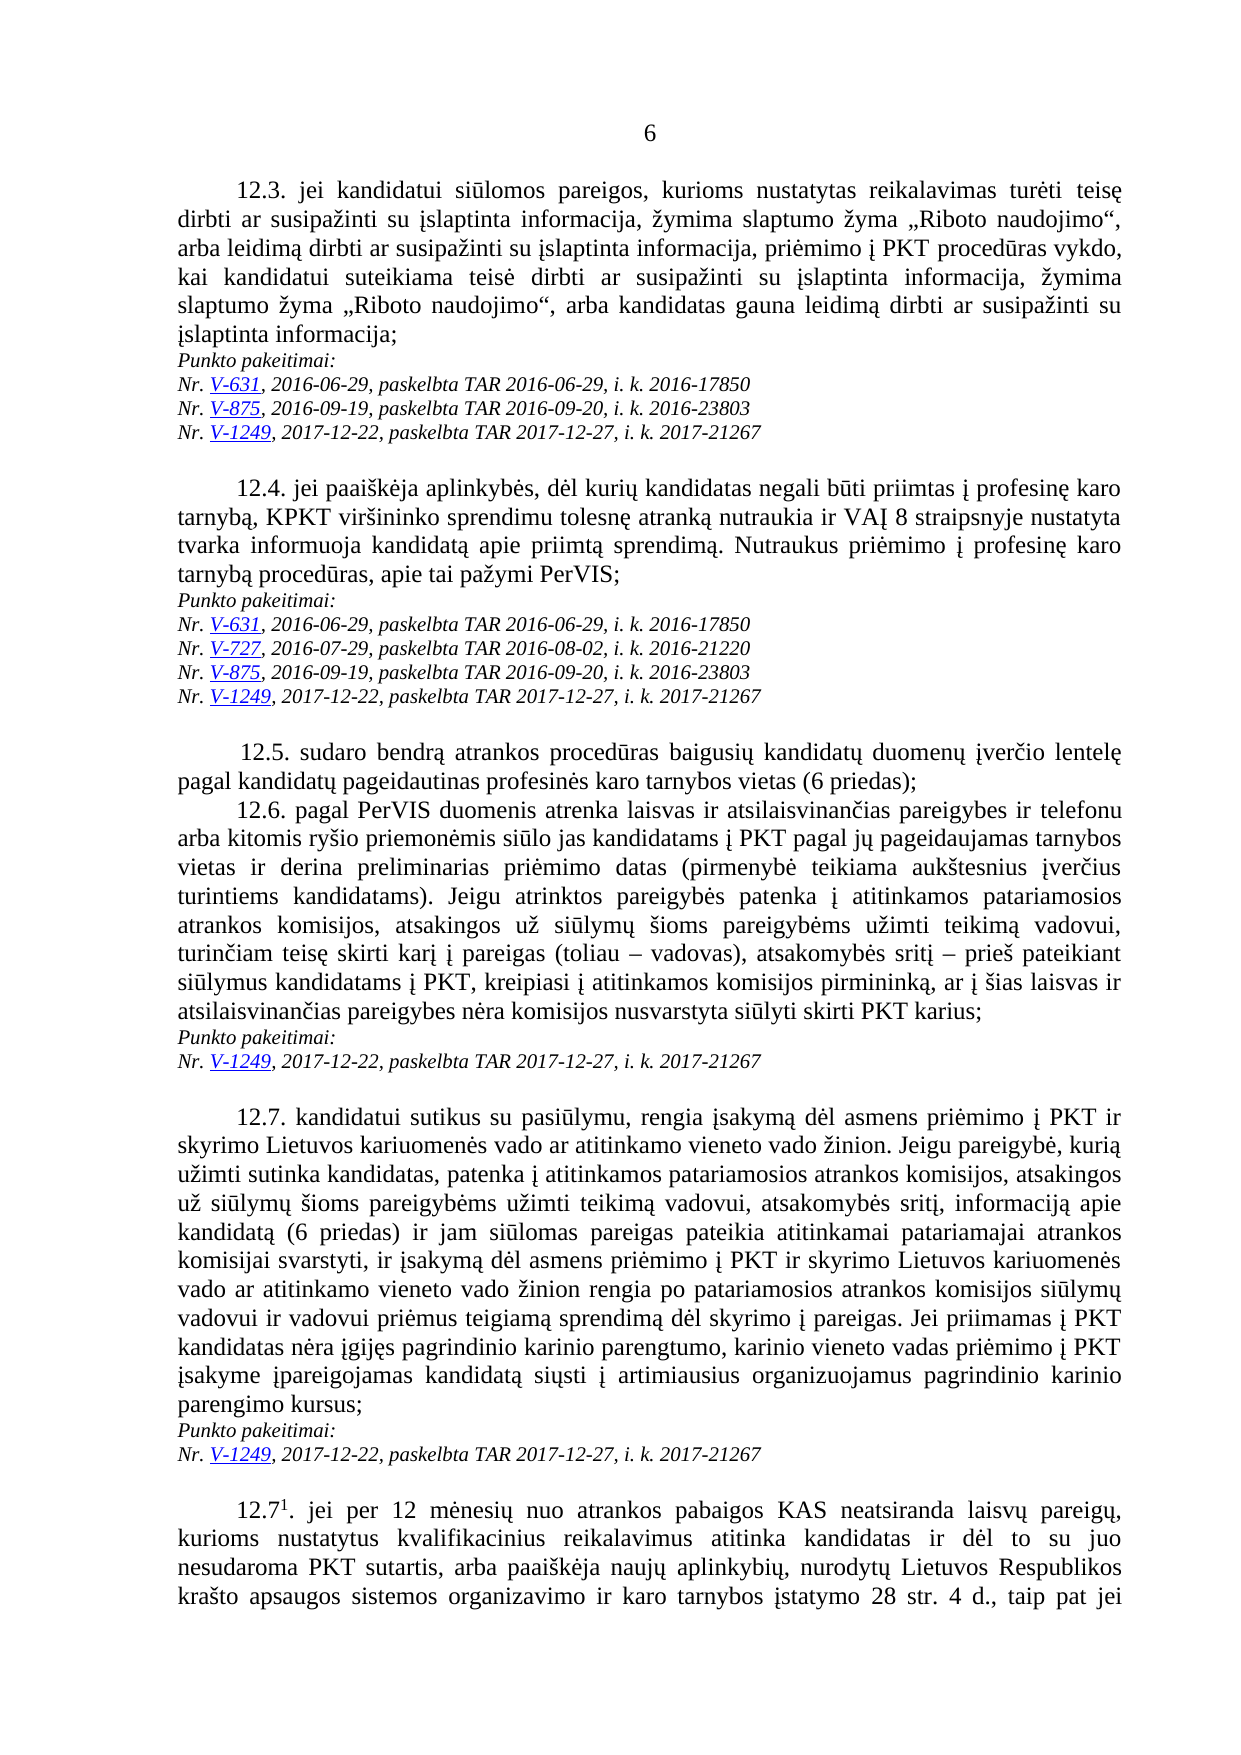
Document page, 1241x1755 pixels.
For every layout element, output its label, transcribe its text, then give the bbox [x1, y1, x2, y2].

text 12.3. jei kandidatui siūlomos pareigos, kurioms nustatytas reikalavimas turėti teisę dirbti ar susipažinti su įslaptinta informacija, žymima slaptumo žyma „Riboto naudojimo“, arba leidimą dirbti ar susipažinti su įslaptinta informacija, priėmimo į PKT procedūras vykdo, kai kandidatui suteikiama teisė dirbti ar susipažinti su įslaptinta informacija, žymima slaptumo žyma „Riboto naudojimo“, arba kandidatas gauna leidimą dirbti ar susipažinti su įslaptinta informacija; [177, 176, 1122, 348]
text Nr. V-631, 2016-06-29, paskelbta TAR 2016-06-29, i. k. 2016-17850 [177, 372, 1122, 396]
text Nr. V-631, 2016-06-29, paskelbta TAR 2016-06-29, i. k. 2016-17850 [177, 612, 1122, 636]
text 12.6. pagal PerVIS duomenis atrenka laisvas ir atsilaisvinančias pareigybes ir telefonu arba kitomis ryšio priemonėmis siūlo jas kandidatams į PKT pagal jų pageidaujamas tarnybos vietas ir derina preliminarias priėmimo datas (pirmenybė teikiama aukštesnius įverčius turintiems kandidatams). Jeigu atrinktos pareigybės patenka į atitinkamos patariamosios atrankos komisijos, atsakingos už siūlymų šioms pareigybėms užimti teikimą vadovui, turinčiam teisę skirti karį į pareigas (toliau – vadovas), atsakomybės sritį – prieš pateikiant siūlymus kandidatams į PKT, kreipiasi į atitinkamos komisijos pirmininką, ar į šias laisvas ir atsilaisvinančias pareigybes nėra komisijos nusvarstyta siūlyti skirti PKT karius; [177, 795, 1122, 1025]
text Nr. V-1249, 2017-12-22, paskelbta TAR 2017-12-27, i. k. 2017-21267 [177, 1049, 1122, 1073]
text 12.5. sudaro bendrą atrankos procedūras baigusių kandidatų duomenų įverčio lentelę pagal kandidatų pageidautinas profesinės karo tarnybos vietas (6 priedas); [177, 737, 1122, 795]
text 12.4. jei paaiškėja aplinkybės, dėl kurių kandidatas negali būti priimtas į profesinę karo tarnybą, KPKT viršininko sprendimu tolesnę atranką nutraukia ir VAĮ 8 straipsnyje nustatyta tvarka informuoja kandidatą apie priimtą sprendimą. Nutraukus priėmimo į profesinę karo tarnybą procedūras, apie tai pažymi PerVIS; [177, 473, 1122, 588]
text Punkto pakeitimai: [177, 348, 1122, 372]
text 12.71. jei per 12 mėnesių nuo atrankos pabaigos KAS neatsiranda laisvų pareigų, kurioms nustatytus kvalifikacinius reikalavimus atitinka kandidatas ir dėl to su juo nesudaroma PKT sutartis, arba paaiškėja naujų aplinkybių, nurodytų Lietuvos Respublikos krašto apsaugos sistemos organizavimo ir karo tarnybos įstatymo 28 str. 4 d., taip pat jei [177, 1495, 1122, 1610]
text Nr. V-1249, 2017-12-22, paskelbta TAR 2017-12-27, i. k. 2017-21267 [177, 1442, 1122, 1466]
text Nr. V-727, 2016-07-29, paskelbta TAR 2016-08-02, i. k. 2016-21220 [177, 636, 1122, 660]
text Punkto pakeitimai: [177, 1025, 1122, 1049]
text Nr. V-875, 2016-09-19, paskelbta TAR 2016-09-20, i. k. 2016-23803 [177, 396, 1122, 420]
text Punkto pakeitimai: [177, 588, 1122, 612]
text Nr. V-1249, 2017-12-22, paskelbta TAR 2017-12-27, i. k. 2017-21267 [177, 420, 1122, 444]
text 12.7. kandidatui sutikus su pasiūlymu, rengia įsakymą dėl asmens priėmimo į PKT ir skyrimo Lietuvos kariuomenės vado ar atitinkamo vieneto vado žinion. Jeigu pareigybė, kurią užimti sutinka kandidatas, patenka į atitinkamos patariamosios atrankos komisijos, atsakingos už siūlymų šioms pareigybėms užimti teikimą vadovui, atsakomybės sritį, informaciją apie kandidatą (6 priedas) ir jam siūlomas pareigas pateikia atitinkamai patariamajai atrankos komisijai svarstyti, ir įsakymą dėl asmens priėmimo į PKT ir skyrimo Lietuvos kariuomenės vado ar atitinkamo vieneto vado žinion rengia po patariamosios atrankos komisijos siūlymų vadovui ir vadovui priėmus teigiamą sprendimą dėl skyrimo į pareigas. Jei priimamas į PKT kandidatas nėra įgijęs pagrindinio karinio parengtumo, karinio vieneto vadas priėmimo į PKT įsakyme įpareigojamas kandidatą siųsti į artimiausius organizuojamus pagrindinio karinio parengimo kursus; [177, 1102, 1122, 1418]
text Nr. V-875, 2016-09-19, paskelbta TAR 2016-09-20, i. k. 2016-23803 [177, 660, 1122, 684]
text Punkto pakeitimai: [177, 1418, 1122, 1442]
text Nr. V-1249, 2017-12-22, paskelbta TAR 2017-12-27, i. k. 2017-21267 [177, 684, 1122, 708]
